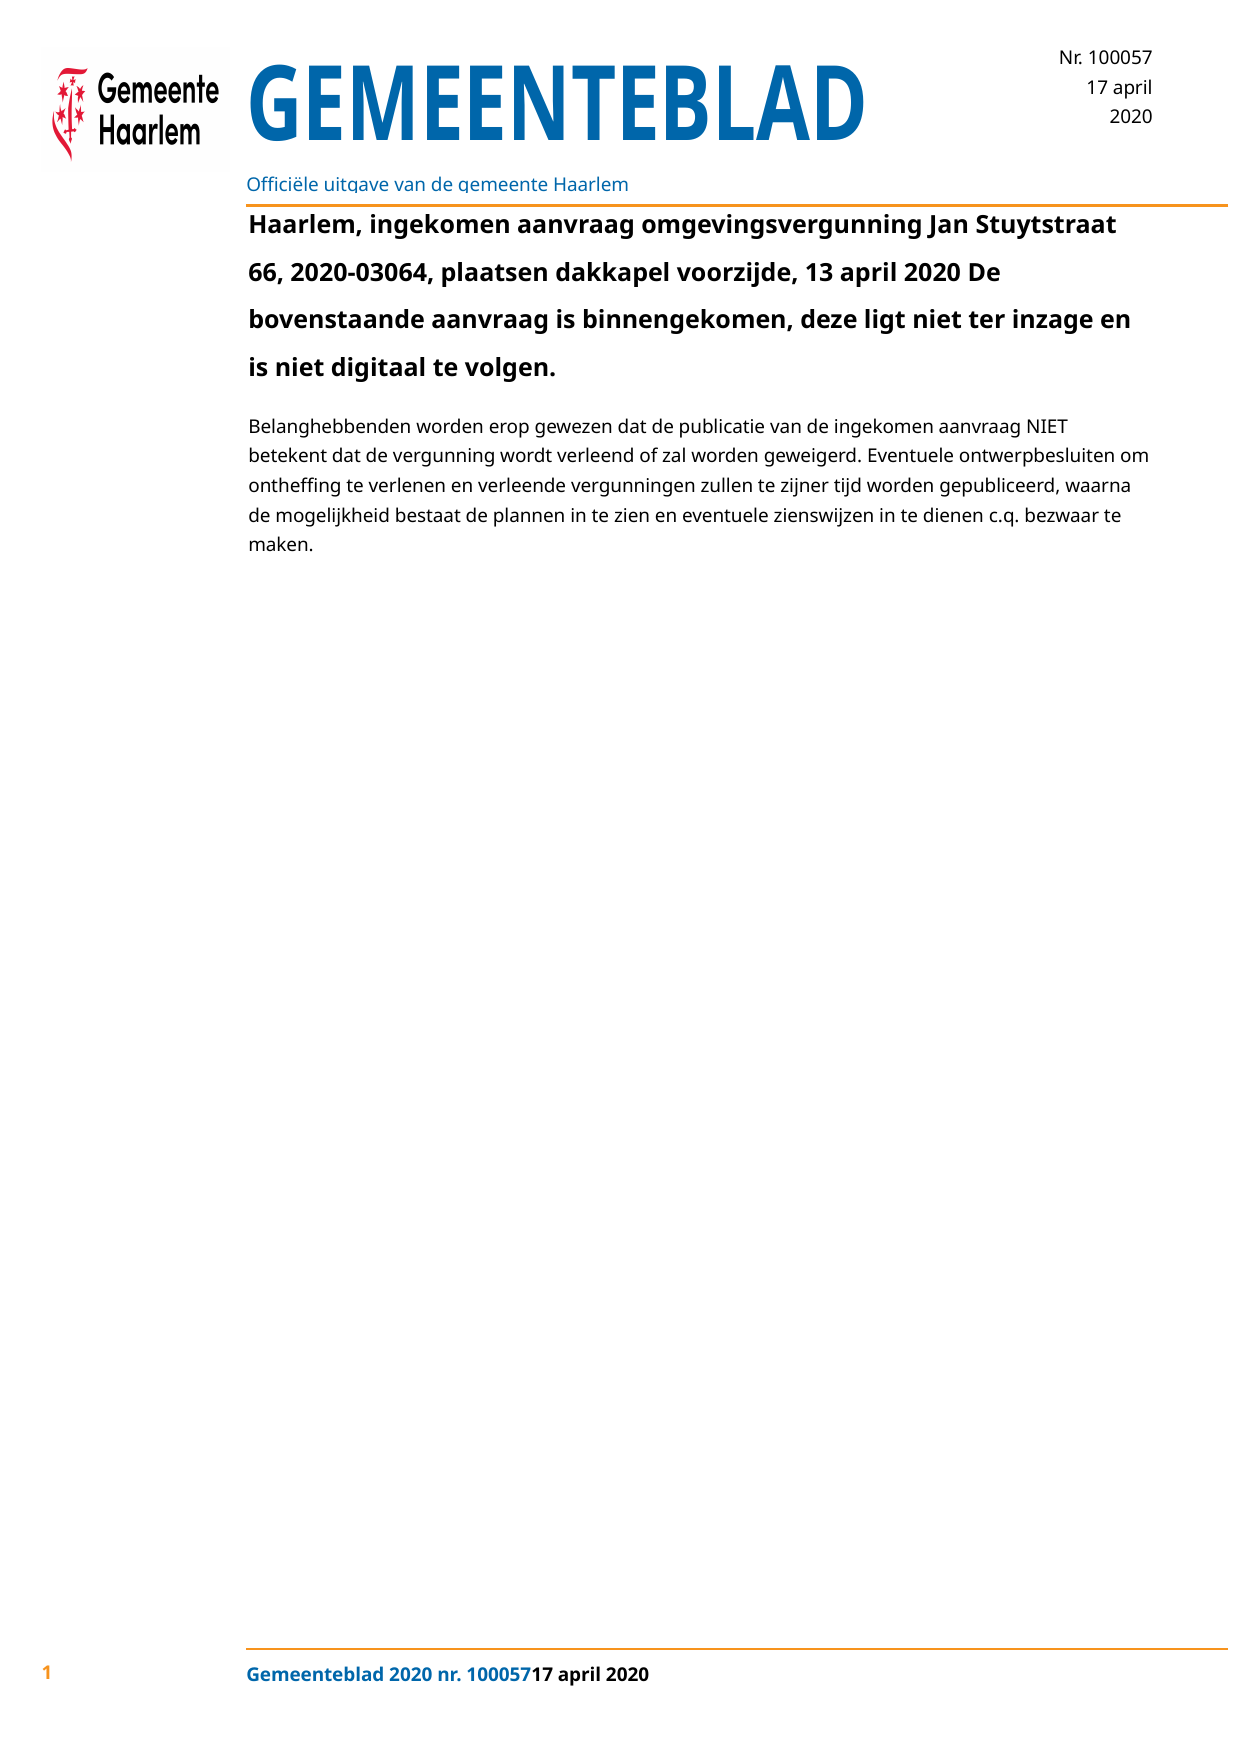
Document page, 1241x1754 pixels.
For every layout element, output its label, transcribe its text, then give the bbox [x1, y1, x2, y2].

text Haarlem, ingekomen aanvraag omgevingsvergunning Jan Stuytstraat 66, 2020-03064, plaatsen dakkapel voorzijde, 13 april 2020 De bovenstaande aanvraag is binnengekomen, deze ligt niet ter inzage en is niet digitaal te volgen. [248, 207, 1152, 384]
picture [41, 47, 231, 172]
text Belanghebbenden worden erop gewezen dat de publicatie van de ingekomen aanvraag NIET betekent dat de vergunning wordt verleend of zal worden geweigerd. Eventuele ontwerpbesluiten om ontheffing te verlenen en verleende vergunningen zullen te zijner tijd worden gepubliceerd, waarna de mogelijkheid bestaat de plannen in te zien en eventuele zienswijzen in te dienen c.q. bezwaar te maken. [248, 413, 1152, 557]
